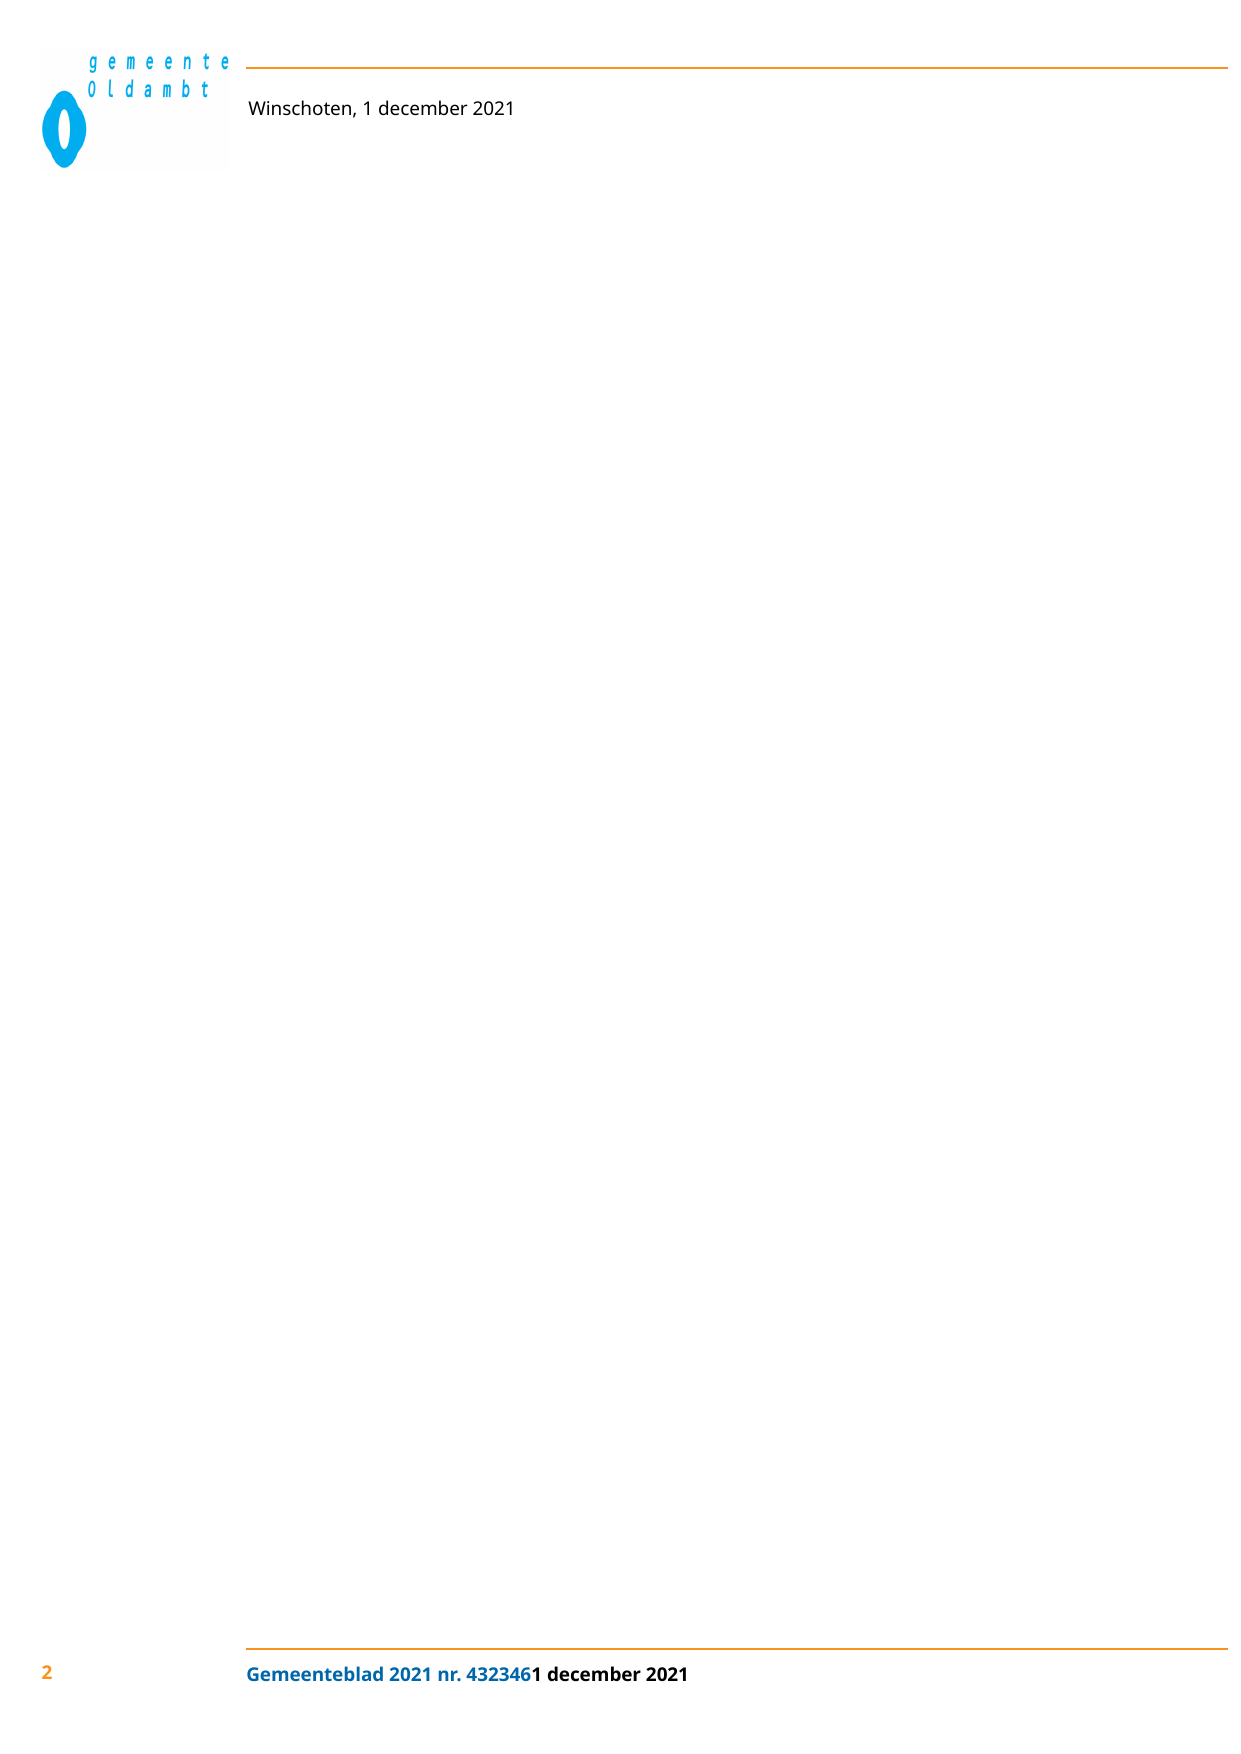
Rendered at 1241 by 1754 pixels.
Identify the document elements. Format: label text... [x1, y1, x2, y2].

picture [41, 47, 231, 172]
text Winschoten, 1 december 2021 [248, 95, 1152, 121]
